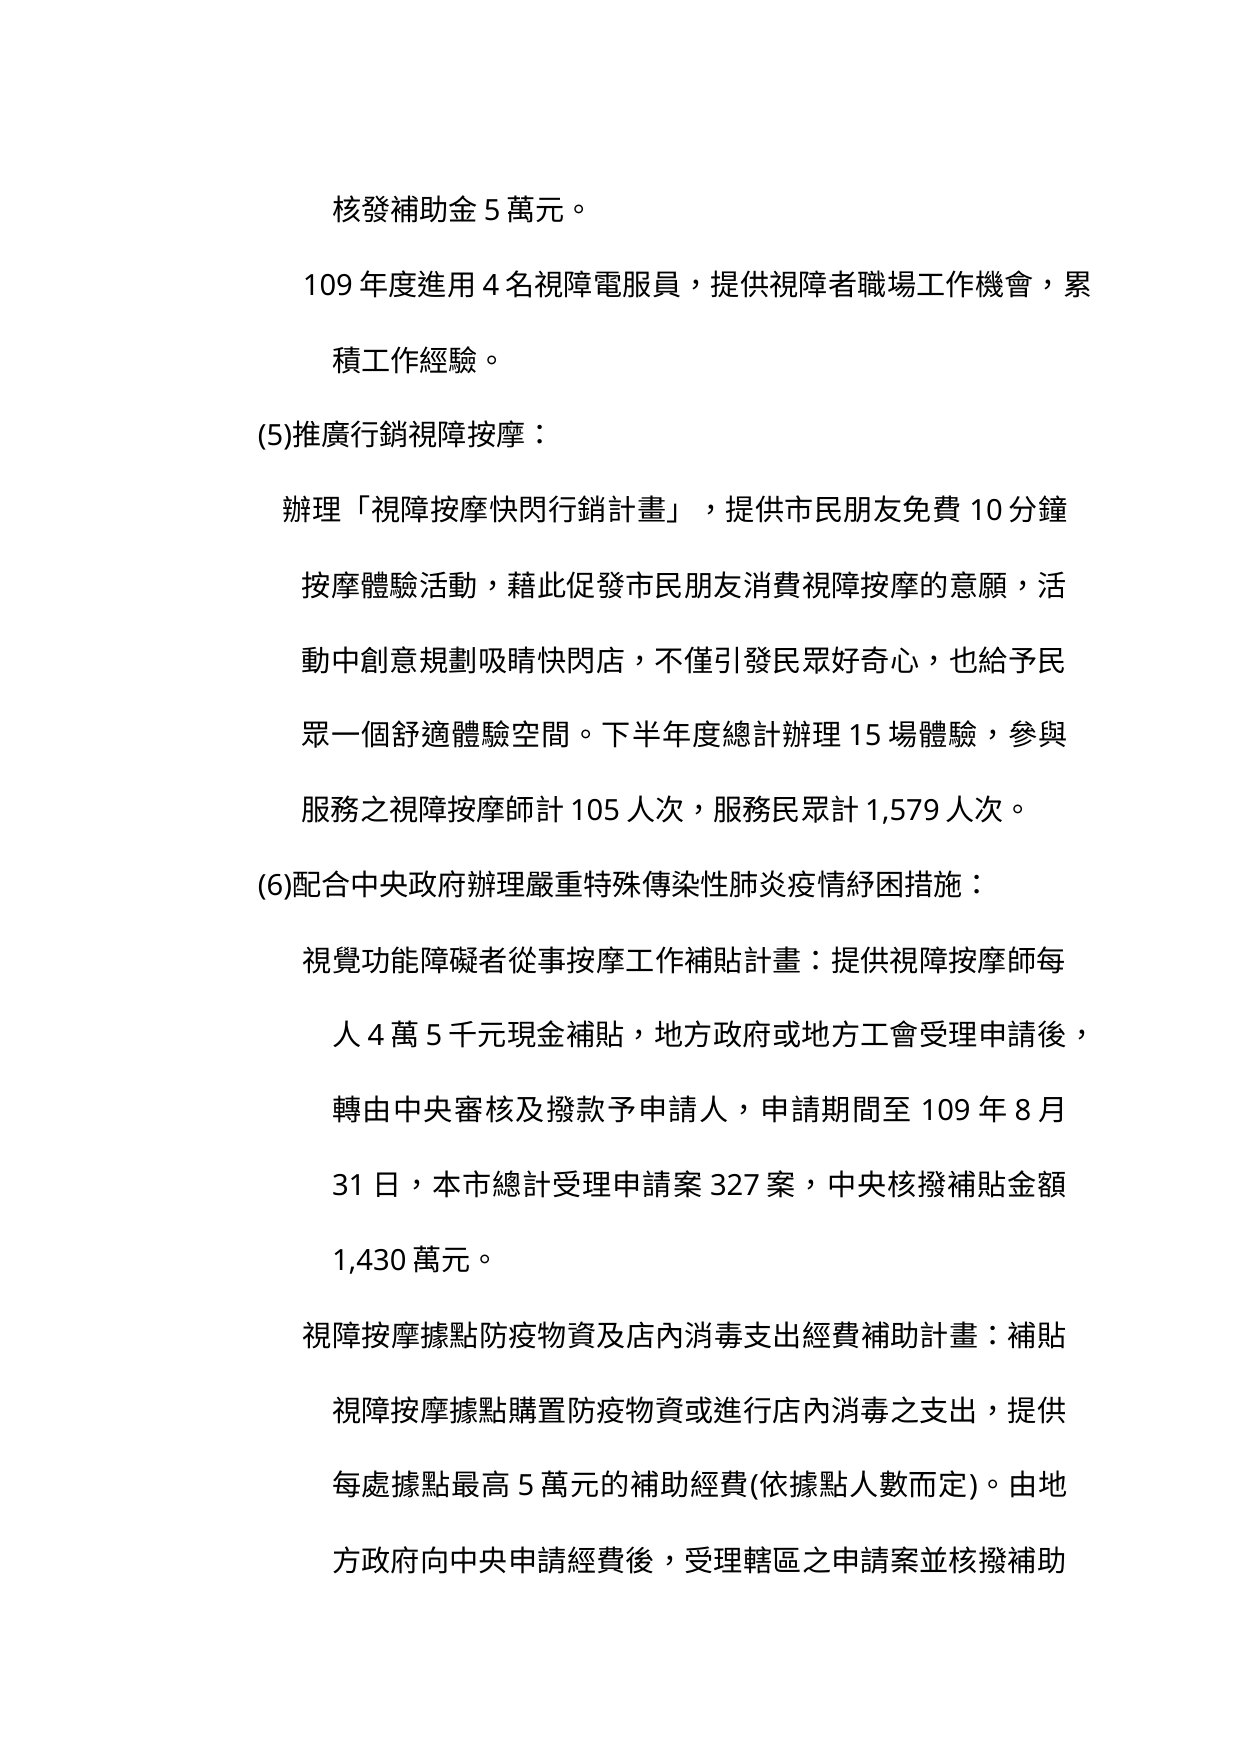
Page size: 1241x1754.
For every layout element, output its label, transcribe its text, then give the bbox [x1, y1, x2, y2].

text 視障按摩據點防疫物資及店內消毒支出經費補助計畫：補貼視障按摩據點購置防疫物資或進行店內消毒之支出，提供每處據點最高5萬元的補助經費(依據點人數而定)。由地方政府向中央申請經費後，受理轄區之申請案並核撥補助 [303, 1289, 1067, 1589]
text (5)推廣行銷視障按摩： [258, 389, 1067, 464]
text (6)配合中央政府辦理嚴重特殊傳染性肺炎疫情紓困措施： [258, 839, 1067, 914]
text 辦理「視障按摩快閃行銷計畫」，提供市民朋友免費10分鐘按摩體驗活動，藉此促發市民朋友消費視障按摩的意願，活動中創意規劃吸睛快閃店，不僅引發民眾好奇心，也給予民眾一個舒適體驗空間。下半年度總計辦理15場體驗，參與服務之視障按摩師計105人次，服務民眾計1,579人次。 [258, 464, 1067, 839]
text 核發補助金5萬元。 [303, 164, 1092, 239]
text 109年度進用4名視障電服員，提供視障者職場工作機會，累積工作經驗。 [303, 239, 1092, 389]
text 視覺功能障礙者從事按摩工作補貼計畫：提供視障按摩師每人4萬5千元現金補貼，地方政府或地方工會受理申請後，轉由中央審核及撥款予申請人，申請期間至109年8月31日，本市總計受理申請案327案，中央核撥補貼金額1,430萬元。 [303, 914, 1067, 1289]
